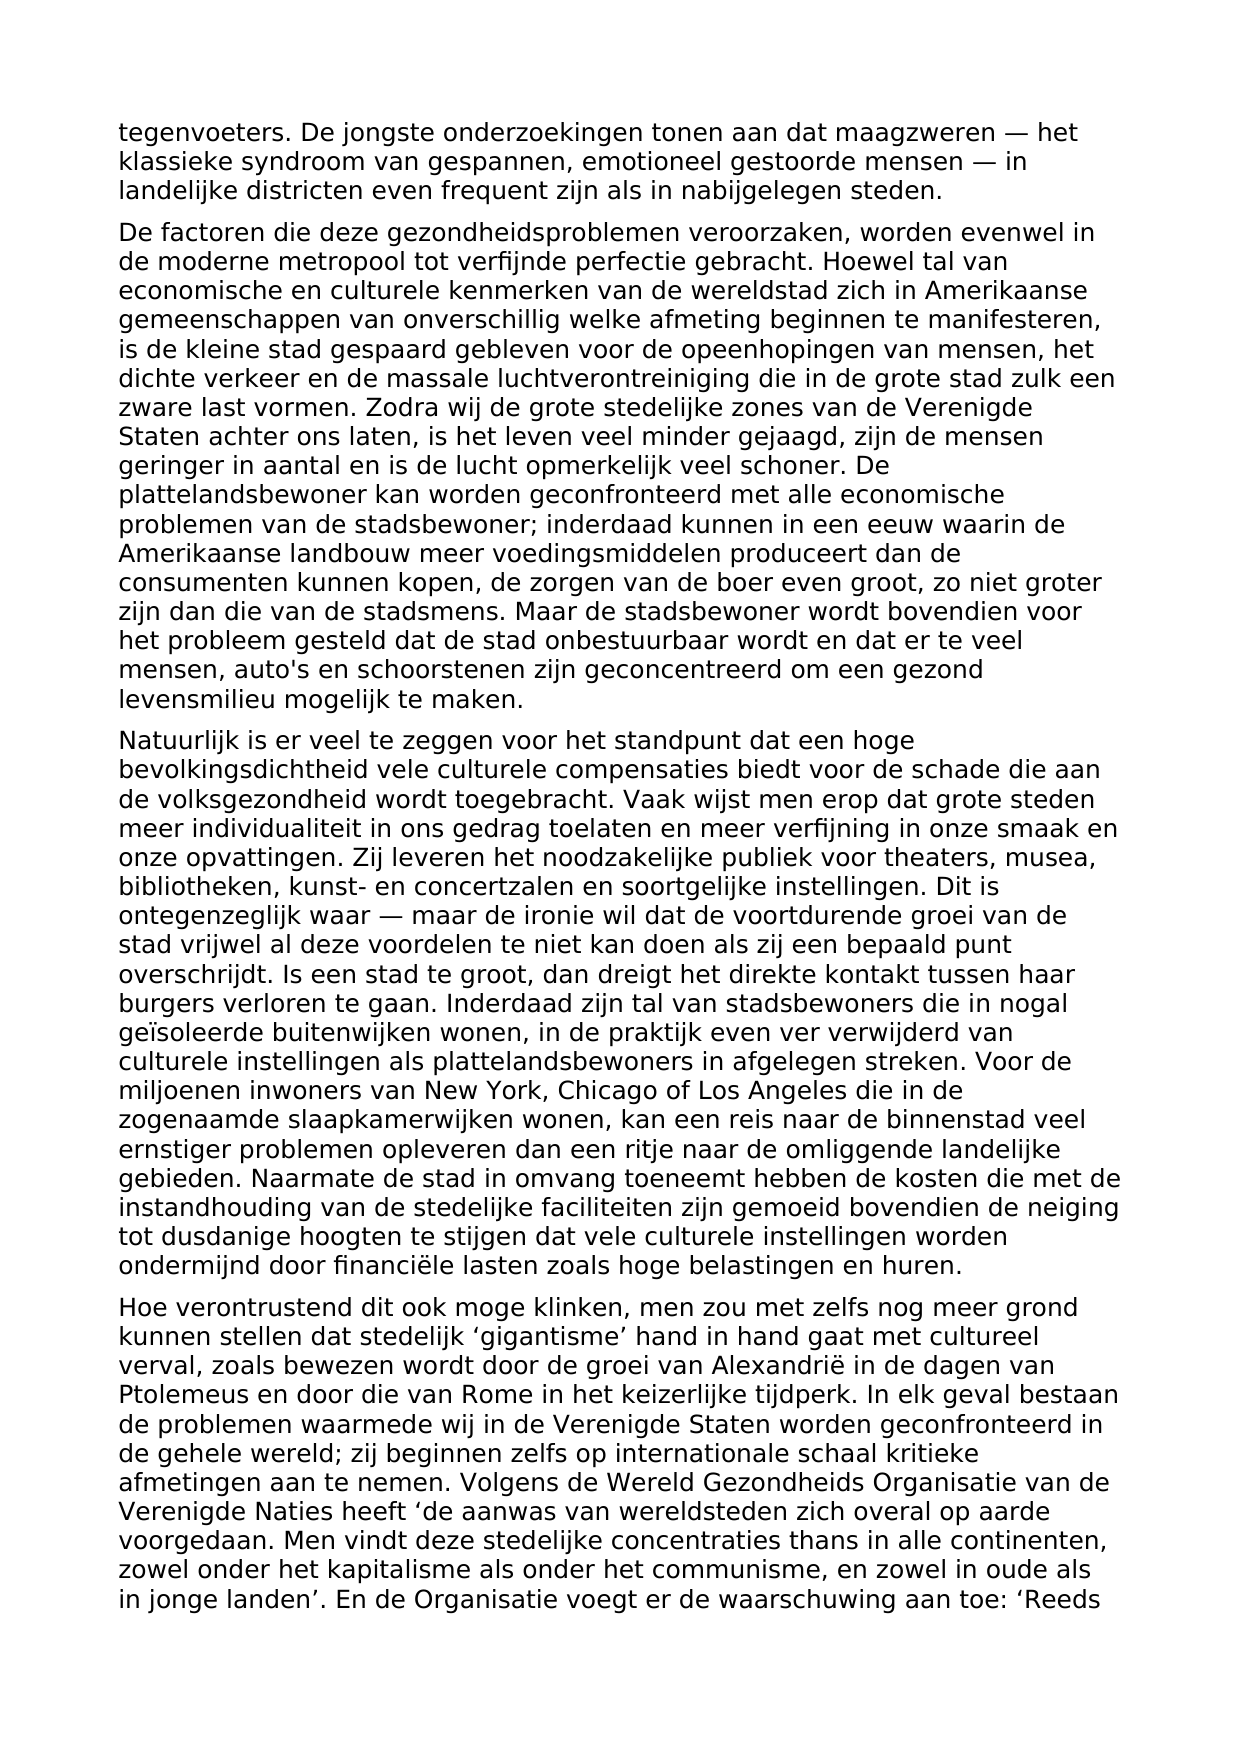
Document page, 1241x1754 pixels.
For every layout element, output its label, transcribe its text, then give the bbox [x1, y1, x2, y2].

text tegenvoeters. De jongste onderzoekingen tonen aan dat maagzweren — het klassieke syndroom van gespannen, emotioneel gestoorde mensen — in landelijke districten even frequent zijn als in nabijgelegen steden. [118, 118, 1122, 206]
text De factoren die deze gezondheidsproblemen veroorzaken, worden evenwel in de moderne metropool tot verfijnde perfectie gebracht. Hoewel tal van economische en culturele kenmerken van de wereldstad zich in Amerikaanse gemeenschappen van onverschillig welke afmeting beginnen te manifesteren, is de kleine stad gespaard gebleven voor de opeenhopingen van mensen, het dichte verkeer en de massale luchtverontreiniging die in de grote stad zulk een zware last vormen. Zodra wij de grote stedelijke zones van de Verenigde Staten achter ons laten, is het leven veel minder gejaagd, zijn de mensen geringer in aantal en is de lucht opmerkelijk veel schoner. De plattelandsbewoner kan worden geconfronteerd met alle economische problemen van de stadsbewoner; inderdaad kunnen in een eeuw waarin de Amerikaanse landbouw meer voedingsmiddelen produceert dan de consumenten kunnen kopen, de zorgen van de boer even groot, zo niet groter zijn dan die van de stadsmens. Maar de stadsbewoner wordt bovendien voor het probleem gesteld dat de stad onbestuurbaar wordt en dat er te veel mensen, auto's en schoorstenen zijn geconcentreerd om een gezond levensmilieu mogelijk te maken. [118, 218, 1122, 714]
text Natuurlijk is er veel te zeggen voor het standpunt dat een hoge bevolkingsdichtheid vele culturele compensaties biedt voor de schade die aan de volksgezondheid wordt toegebracht. Vaak wijst men erop dat grote steden meer individualiteit in ons gedrag toelaten en meer verfijning in onze smaak en onze opvattingen. Zij leveren het noodzakelijke publiek voor theaters, musea, bibliotheken, kunst- en concertzalen en soortgelijke instellingen. Dit is ontegenzeglijk waar — maar de ironie wil dat de voortdurende groei van de stad vrijwel al deze voordelen te niet kan doen als zij een bepaald punt overschrijdt. Is een stad te groot, dan dreigt het direkte kontakt tussen haar burgers verloren te gaan. Inderdaad zijn tal van stadsbewoners die in nogal geïsoleerde buitenwijken wonen, in de praktijk even ver verwijderd van culturele instellingen als plattelandsbewoners in afgelegen streken. Voor de miljoenen inwoners van New York, Chicago of Los Angeles die in de zogenaamde slaapkamerwijken wonen, kan een reis naar de binnenstad veel ernstiger problemen opleveren dan een ritje naar de omliggende landelijke gebieden. Naarmate de stad in omvang toeneemt hebben de kosten die met de instandhouding van de stedelijke faciliteiten zijn gemoeid bovendien de neiging tot dusdanige hoogten te stijgen dat vele culturele instellingen worden ondermijnd door financiële lasten zoals hoge belastingen en huren. [118, 726, 1122, 1281]
text Hoe verontrustend dit ook moge klinken, men zou met zelfs nog meer grond kunnen stellen dat stedelijk ‘gigantisme’ hand in hand gaat met cultureel verval, zoals bewezen wordt door de groei van Alexandrië in de dagen van Ptolemeus en door die van Rome in het keizerlijke tijdperk. In elk geval bestaan de problemen waarmede wij in de Verenigde Staten worden geconfronteerd in de gehele wereld; zij beginnen zelfs op internationale schaal kritieke afmetingen aan te nemen. Volgens de Wereld Gezondheids Organisatie van de Verenigde Naties heeft ‘de aanwas van wereldsteden zich overal op aarde voorgedaan. Men vindt deze stedelijke concentraties thans in alle continenten, zowel onder het kapitalisme als onder het communisme, en zowel in oude als in jonge landen’. En de Organisatie voegt er de waarschuwing aan toe: ‘Reeds [118, 1293, 1122, 1614]
